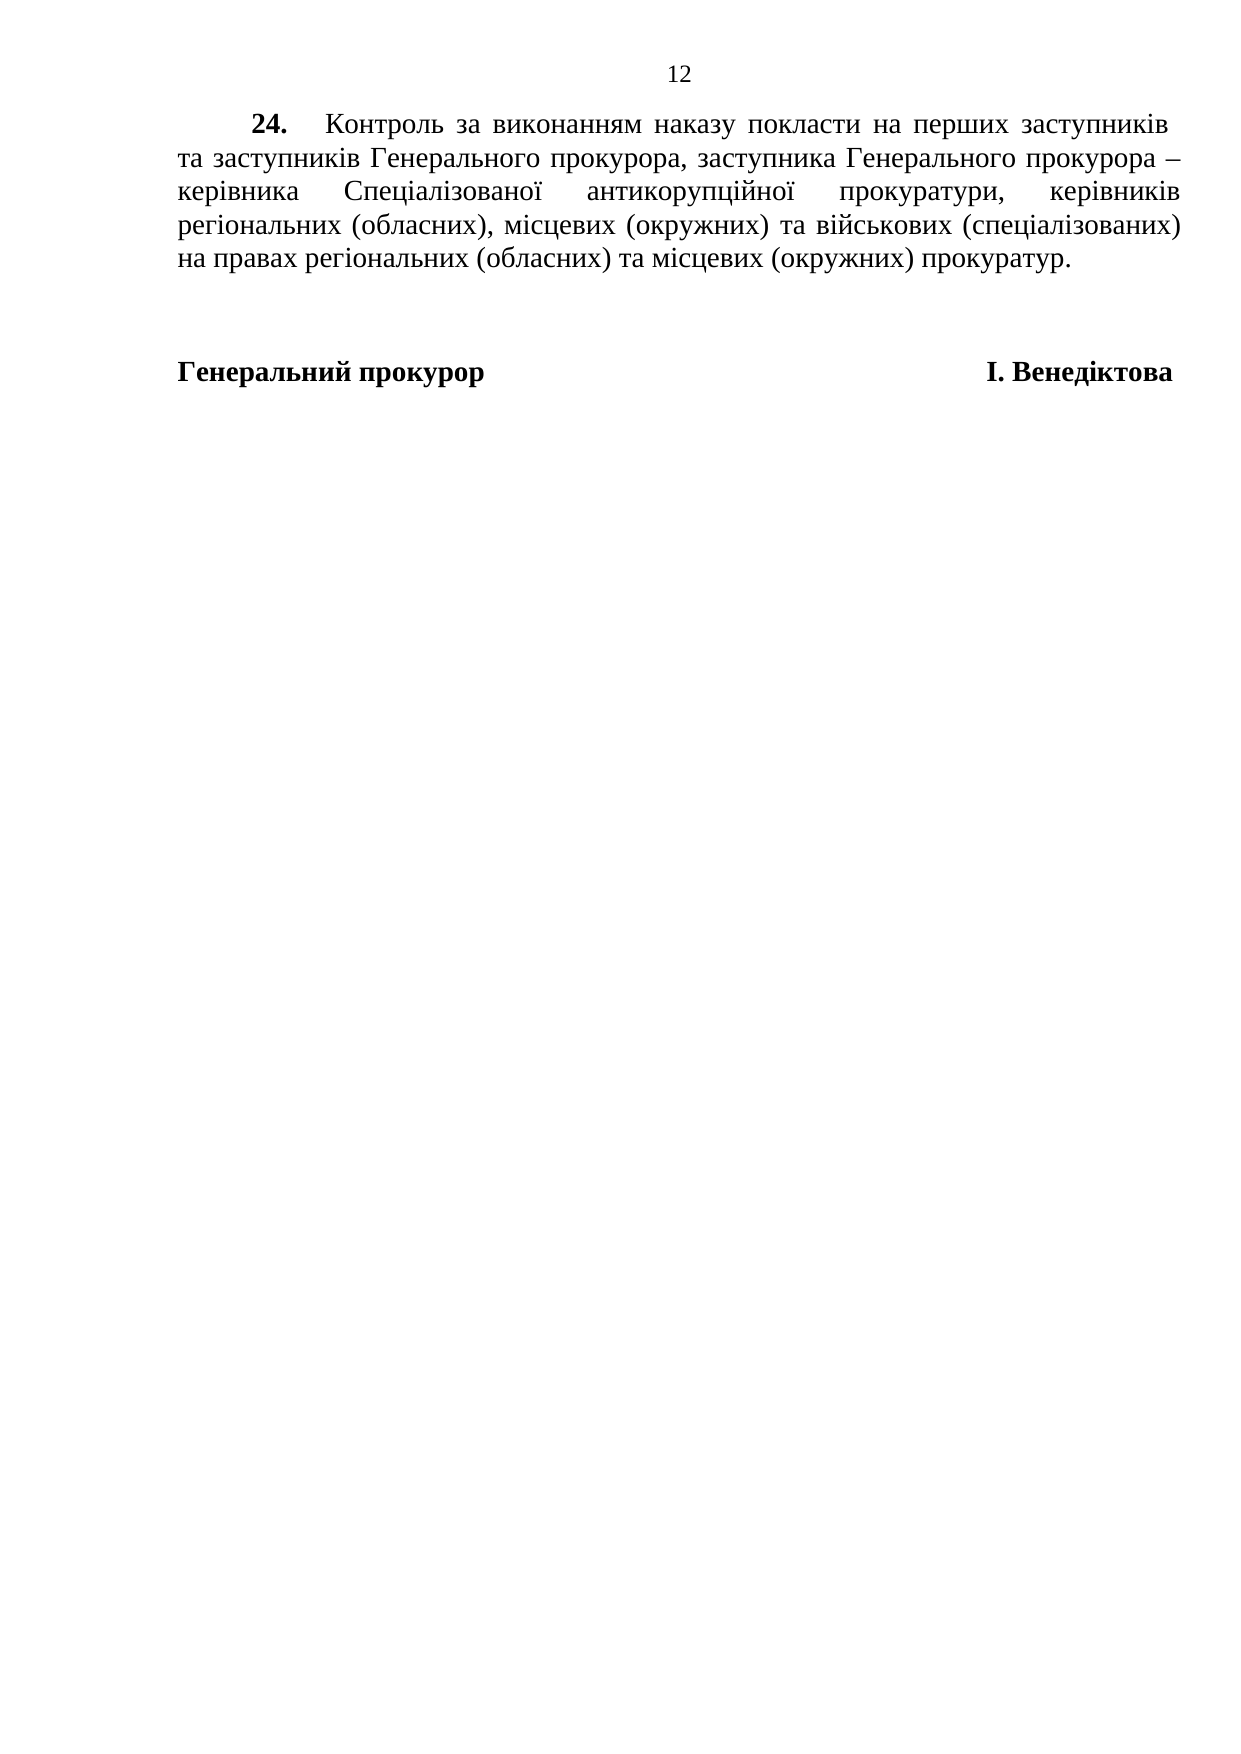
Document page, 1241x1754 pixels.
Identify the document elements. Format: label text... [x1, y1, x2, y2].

text 24. Контроль за виконанням наказу покласти на перших заступників та заступників Генерального прокурора, заступника Генерального прокурора – керівника Спеціалізованої антикорупційної прокуратури, керівників регіональних (обласних), місцевих (окружних) та військових (спеціалізованих) на правах регіональних (обласних) та місцевих (окружних) прокуратур. [177, 106, 1181, 274]
text Генеральний прокурор І. Венедіктова [177, 354, 1181, 387]
